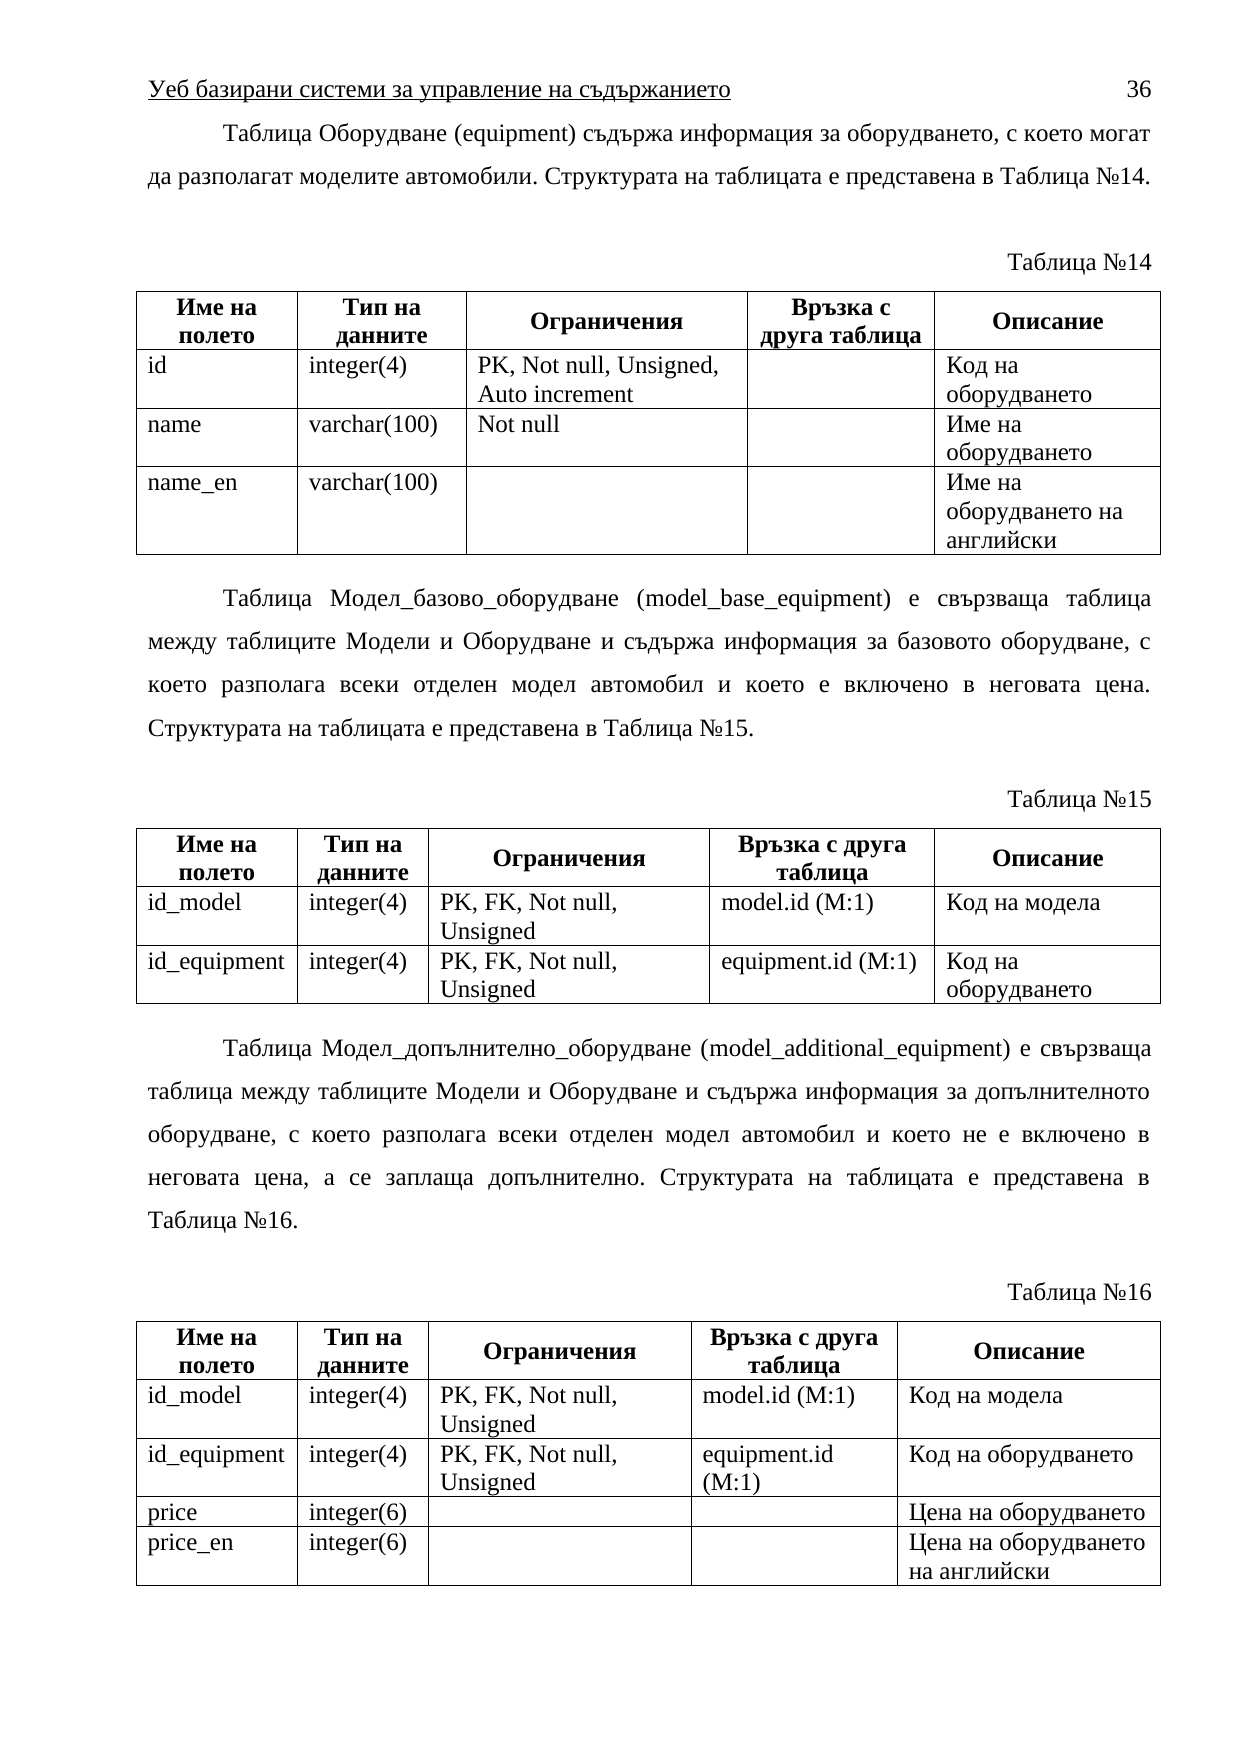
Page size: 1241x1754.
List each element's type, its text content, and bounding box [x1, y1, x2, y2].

table_cell id [137, 350, 297, 408]
table_cell Not null [467, 409, 747, 466]
table_cell PK, FK, Not null, Unsigned [429, 1439, 691, 1496]
table_cell price_en [137, 1527, 297, 1584]
table_cell PK, FK, Not null, Unsigned [429, 887, 709, 945]
table_cell [429, 1527, 691, 1584]
table_header Връзка с друга таблица [710, 829, 934, 886]
table_header Описание [935, 292, 1160, 349]
table_cell PK, FK, Not null, Unsigned [429, 946, 709, 1003]
table_cell id_model [137, 887, 297, 945]
table_header Тип на данните [298, 829, 428, 886]
text Таблица Модел_базово_оборудване (model_base_equipment) е свързваща таблица между таблиците Модели и Оборудване и съдържа информация за базовото оборудване, с което разполага всеки отделен модел автомобил и което е включено в неговата цена. Структурата на таблицата е представена в Таблица №15. [148, 583, 1151, 741]
table_cell integer(4) [298, 1439, 428, 1496]
table_cell name [137, 409, 297, 466]
table_cell Код на модела [935, 887, 1160, 945]
table_header Име на полето [137, 292, 297, 349]
table_cell Цена на оборудването [898, 1497, 1160, 1526]
table_cell Код на оборудването [935, 350, 1160, 408]
table_header Ограничения [467, 292, 747, 349]
table_cell integer(4) [298, 946, 428, 1003]
table_cell [748, 350, 934, 408]
table_cell Цена на оборудването на английски [898, 1527, 1160, 1584]
table_cell id_equipment [137, 946, 297, 1003]
table_cell [748, 409, 934, 466]
table_cell equipment.id (M:1) [710, 946, 934, 1003]
table_cell id_model [137, 1380, 297, 1438]
table_header Връзка с друга таблица [692, 1322, 897, 1379]
table_cell model.id (M:1) [692, 1380, 897, 1438]
table_cell varchar(100) [298, 467, 466, 553]
table_cell integer(6) [298, 1497, 428, 1526]
table_cell [429, 1497, 691, 1526]
table_header Тип на данните [298, 292, 466, 349]
table_cell Код на модела [898, 1380, 1160, 1438]
table_cell PK, Not null, Unsigned, Auto increment [467, 350, 747, 408]
table_cell price [137, 1497, 297, 1526]
table_cell id_equipment [137, 1439, 297, 1496]
table_cell [692, 1497, 897, 1526]
text Таблица №16 [148, 1277, 1151, 1306]
table_header Ограничения [429, 829, 709, 886]
text Таблица №14 [148, 247, 1151, 276]
table_header Тип на данните [298, 1322, 428, 1379]
table_header Име на полето [137, 829, 297, 886]
table_cell model.id (M:1) [710, 887, 934, 945]
table_cell integer(4) [298, 1380, 428, 1438]
table_cell [692, 1527, 897, 1584]
table_cell Име на оборудването [935, 409, 1160, 466]
text Таблица №15 [148, 784, 1151, 813]
table_cell [748, 467, 934, 553]
table_header Име на полето [137, 1322, 297, 1379]
table_cell varchar(100) [298, 409, 466, 466]
table_cell Код на оборудването [935, 946, 1160, 1003]
table_cell Код на оборудването [898, 1439, 1160, 1496]
table_cell PK, FK, Not null, Unsigned [429, 1380, 691, 1438]
table_cell Име на оборудването на английски [935, 467, 1160, 553]
table_cell name_en [137, 467, 297, 553]
table_header Връзка с друга таблица [748, 292, 934, 349]
text Таблица Модел_допълнително_оборудване (model_additional_equipment) е свързваща таблица между таблиците Модели и Оборудване и съдържа информация за допълнителното оборудване, с което разполага всеки отделен модел автомобил и което не е включено в неговата цена, а се заплаща допълнително. Структурата на таблицата е представена в Таблица №16. [148, 1033, 1151, 1234]
table_cell integer(6) [298, 1527, 428, 1584]
text Таблица Оборудване (equipment) съдържа информация за оборудването, с което могат да разполагат моделите автомобили. Структурата на таблицата е представена в Таблица №14. [148, 118, 1151, 190]
table_cell equipment.id (M:1) [692, 1439, 897, 1496]
table_cell integer(4) [298, 887, 428, 945]
table_cell [467, 467, 747, 553]
table_header Ограничения [429, 1322, 691, 1379]
table_cell integer(4) [298, 350, 466, 408]
table_header Описание [898, 1322, 1160, 1379]
table_header Описание [935, 829, 1160, 886]
